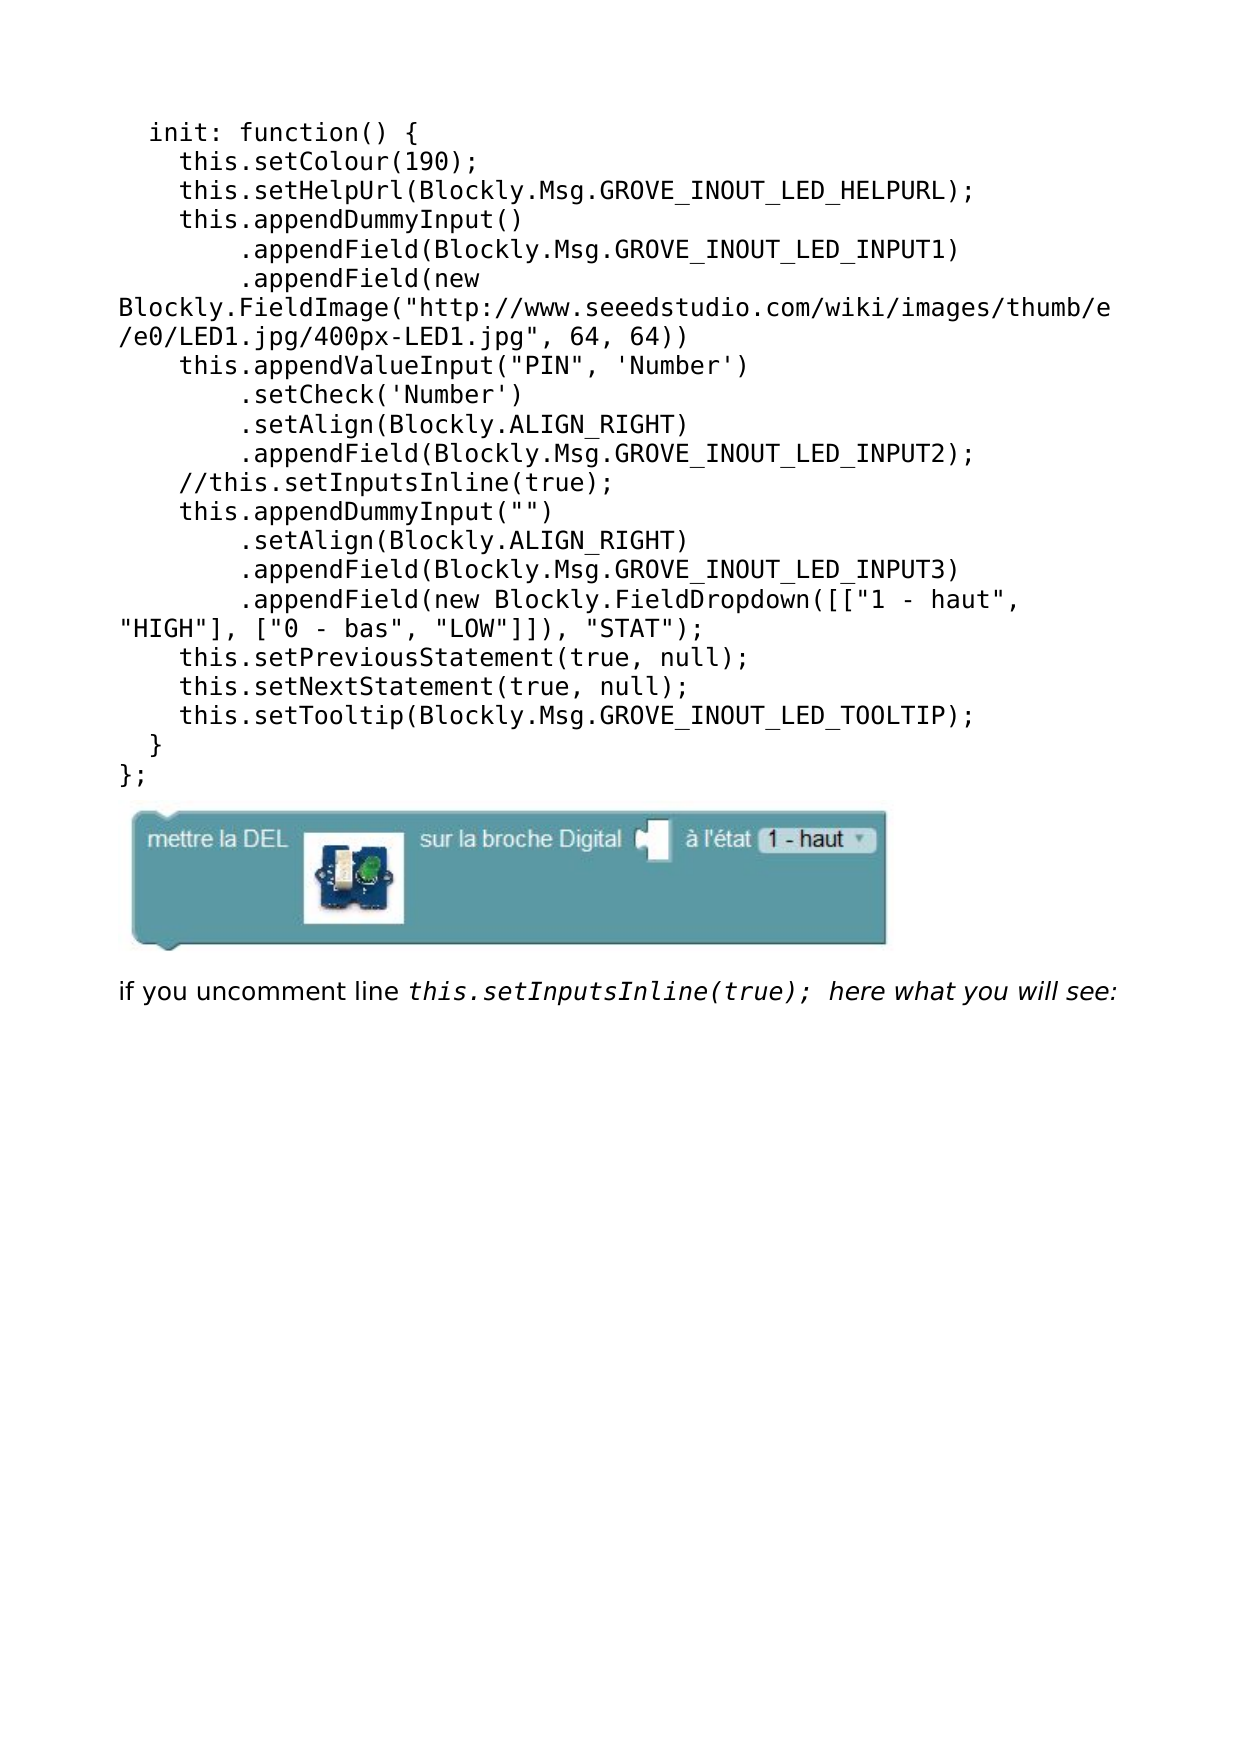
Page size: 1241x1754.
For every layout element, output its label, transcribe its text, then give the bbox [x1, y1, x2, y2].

text if you uncomment line this.setInputsInline(true); here what you will see: [118, 977, 1122, 1006]
text init: function() { this.setColour(190); this.setHelpUrl(Blockly.Msg.GROVE_INOUT_LED_HELPURL); this.appendDummyInput() .appendField(Blockly.Msg.GROVE_INOUT_LED_INPUT1) .appendField(new Blockly.FieldImage("http://www.seeedstudio.com/wiki/images/thumb/e/e0/LED1.jpg/400px-LED1.jpg", 64, 64)) this.appendValueInput("PIN", 'Number') .setCheck('Number') .setAlign(Blockly.ALIGN_RIGHT) .appendField(Blockly.Msg.GROVE_INOUT_LED_INPUT2); //this.setInputsInline(true); this.appendDummyInput("") .setAlign(Blockly.ALIGN_RIGHT) .appendField(Blockly.Msg.GROVE_INOUT_LED_INPUT3) .appendField(new Blockly.FieldDropdown([["1 - haut", "HIGH"], ["0 - bas", "LOW"]]), "STAT"); this.setPreviousStatement(true, null); this.setNextStatement(true, null); this.setTooltip(Blockly.Msg.GROVE_INOUT_LED_TOOLTIP); } }; [118, 118, 1122, 789]
picture [118, 800, 897, 965]
